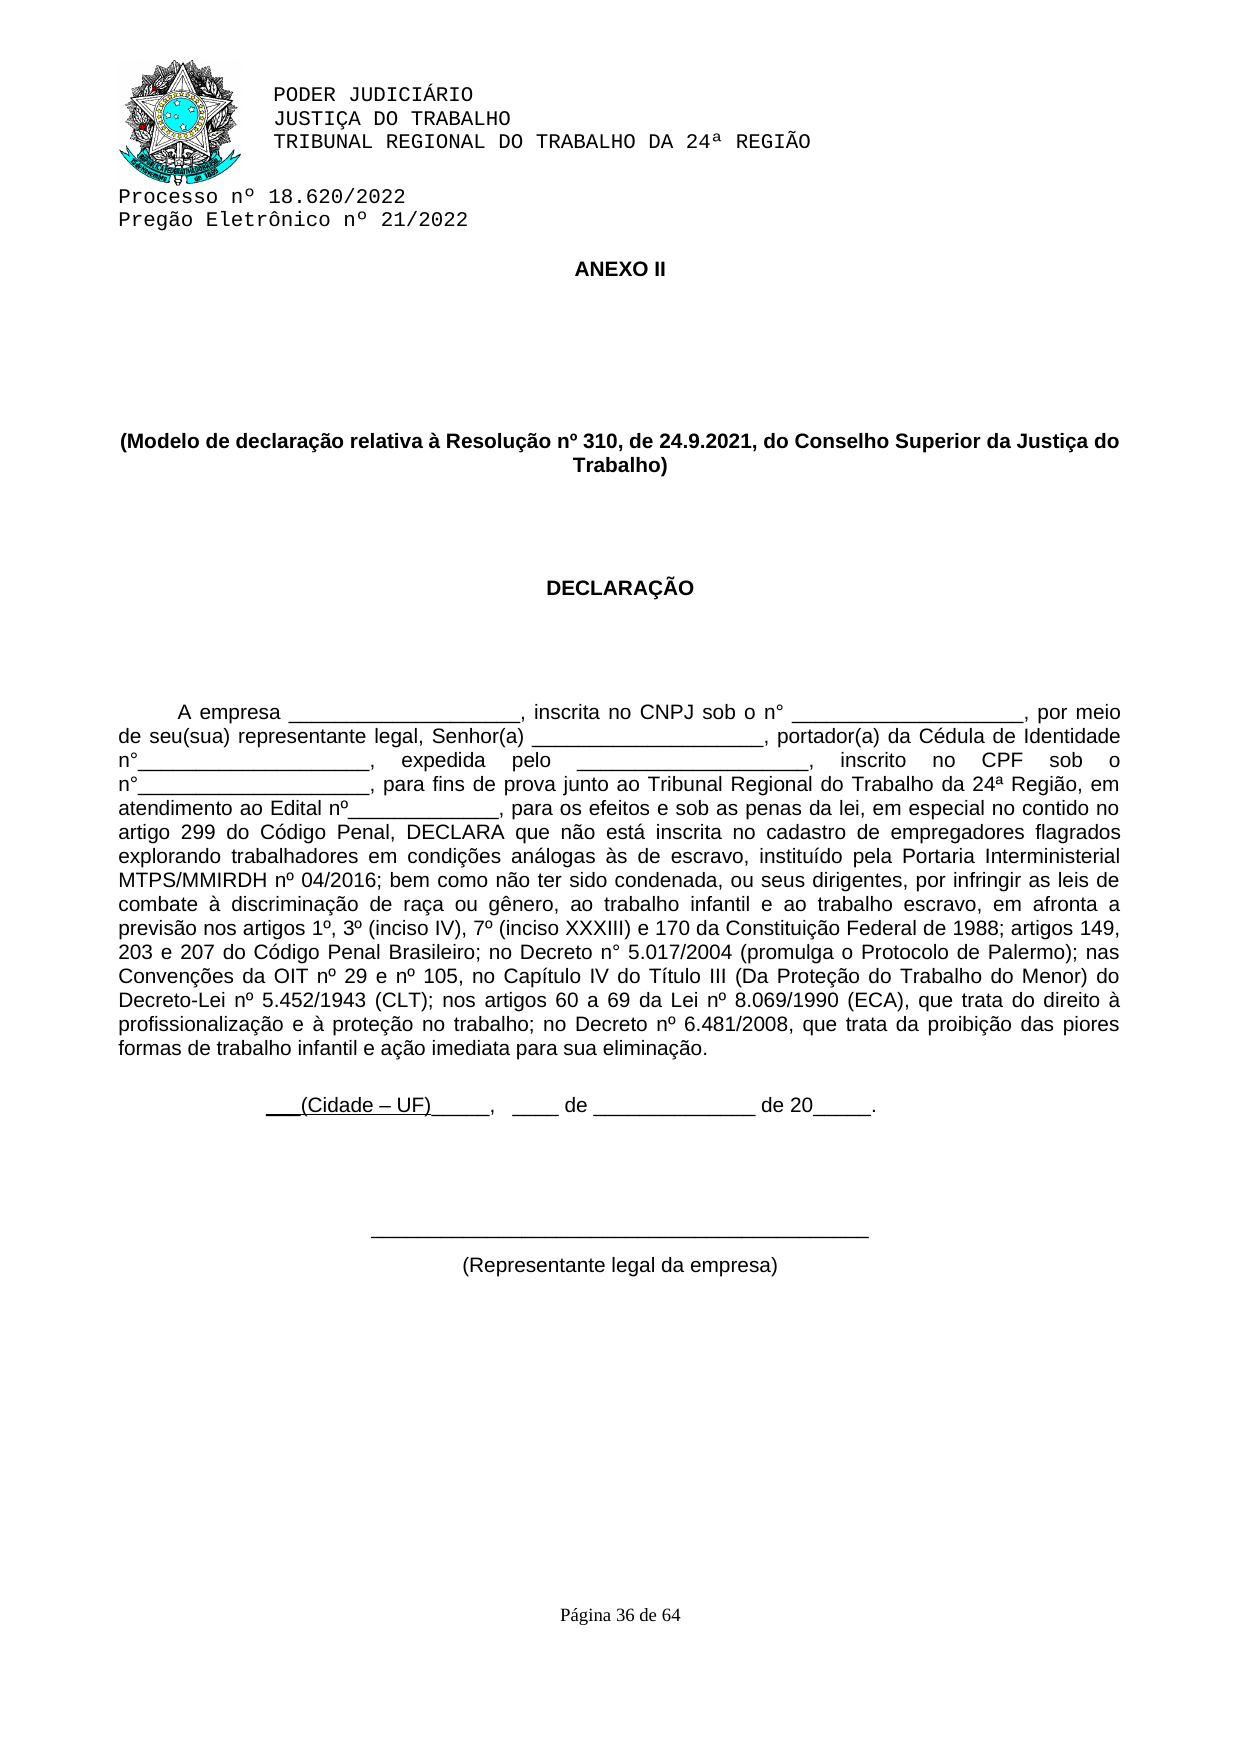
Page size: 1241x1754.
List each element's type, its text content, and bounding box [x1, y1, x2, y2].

picture [118, 59, 243, 186]
text ___(Cidade – UF)_____, ____ de ______________ de 20_____. [118, 1093, 1122, 1117]
text (Representante legal da empresa) [118, 1253, 1122, 1277]
text ___________________________________________ [118, 1215, 1122, 1239]
text DECLARAÇÃO [118, 576, 1122, 600]
text A empresa ____________________, inscrita no CNPJ sob o n° ____________________, por meio de seu(sua) representante legal, Senhor(a) ____________________, portador(a) da Cédula de Identidade n°____________________, expedida pelo ____________________, inscrito no CPF sob o n°____________________, para fins de prova junto ao Tribunal Regional do Trabalho da 24ª Região, em atendimento ao Edital nº_____________, para os efeitos e sob as penas da lei, em especial no contido no artigo 299 do Código Penal, DECLARA que não está inscrita no cadastro de empregadores flagrados explorando trabalhadores em condições análogas às de escravo, instituído pela Portaria Interministerial MTPS/MMIRDH nº 04/2016; bem como não ter sido condenada, ou seus dirigentes, por infringir as leis de combate à discriminação de raça ou gênero, ao trabalho infantil e ao trabalho escravo, em afronta a previsão nos artigos 1º, 3º (inciso IV), 7º (inciso XXXIII) e 170 da Constituição Federal de 1988; artigos 149, 203 e 207 do Código Penal Brasileiro; no Decreto n° 5.017/2004 (promulga o Protocolo de Palermo); nas Convenções da OIT nº 29 e nº 105, no Capítulo IV do Título III (Da Proteção do Trabalho do Menor) do Decreto-Lei nº 5.452/1943 (CLT); nos artigos 60 a 69 da Lei nº 8.069/1990 (ECA), que trata do direito à profissionalização e à proteção no trabalho; no Decreto nº 6.481/2008, que trata da proibição das piores formas de trabalho infantil e ação imediata para sua eliminação. [118, 700, 1122, 1059]
text ANEXO II [118, 257, 1122, 281]
text (Modelo de declaração relativa à Resolução nº 310, de 24.9.2021, do Conselho Superior da Justiça do Trabalho) [118, 429, 1122, 477]
